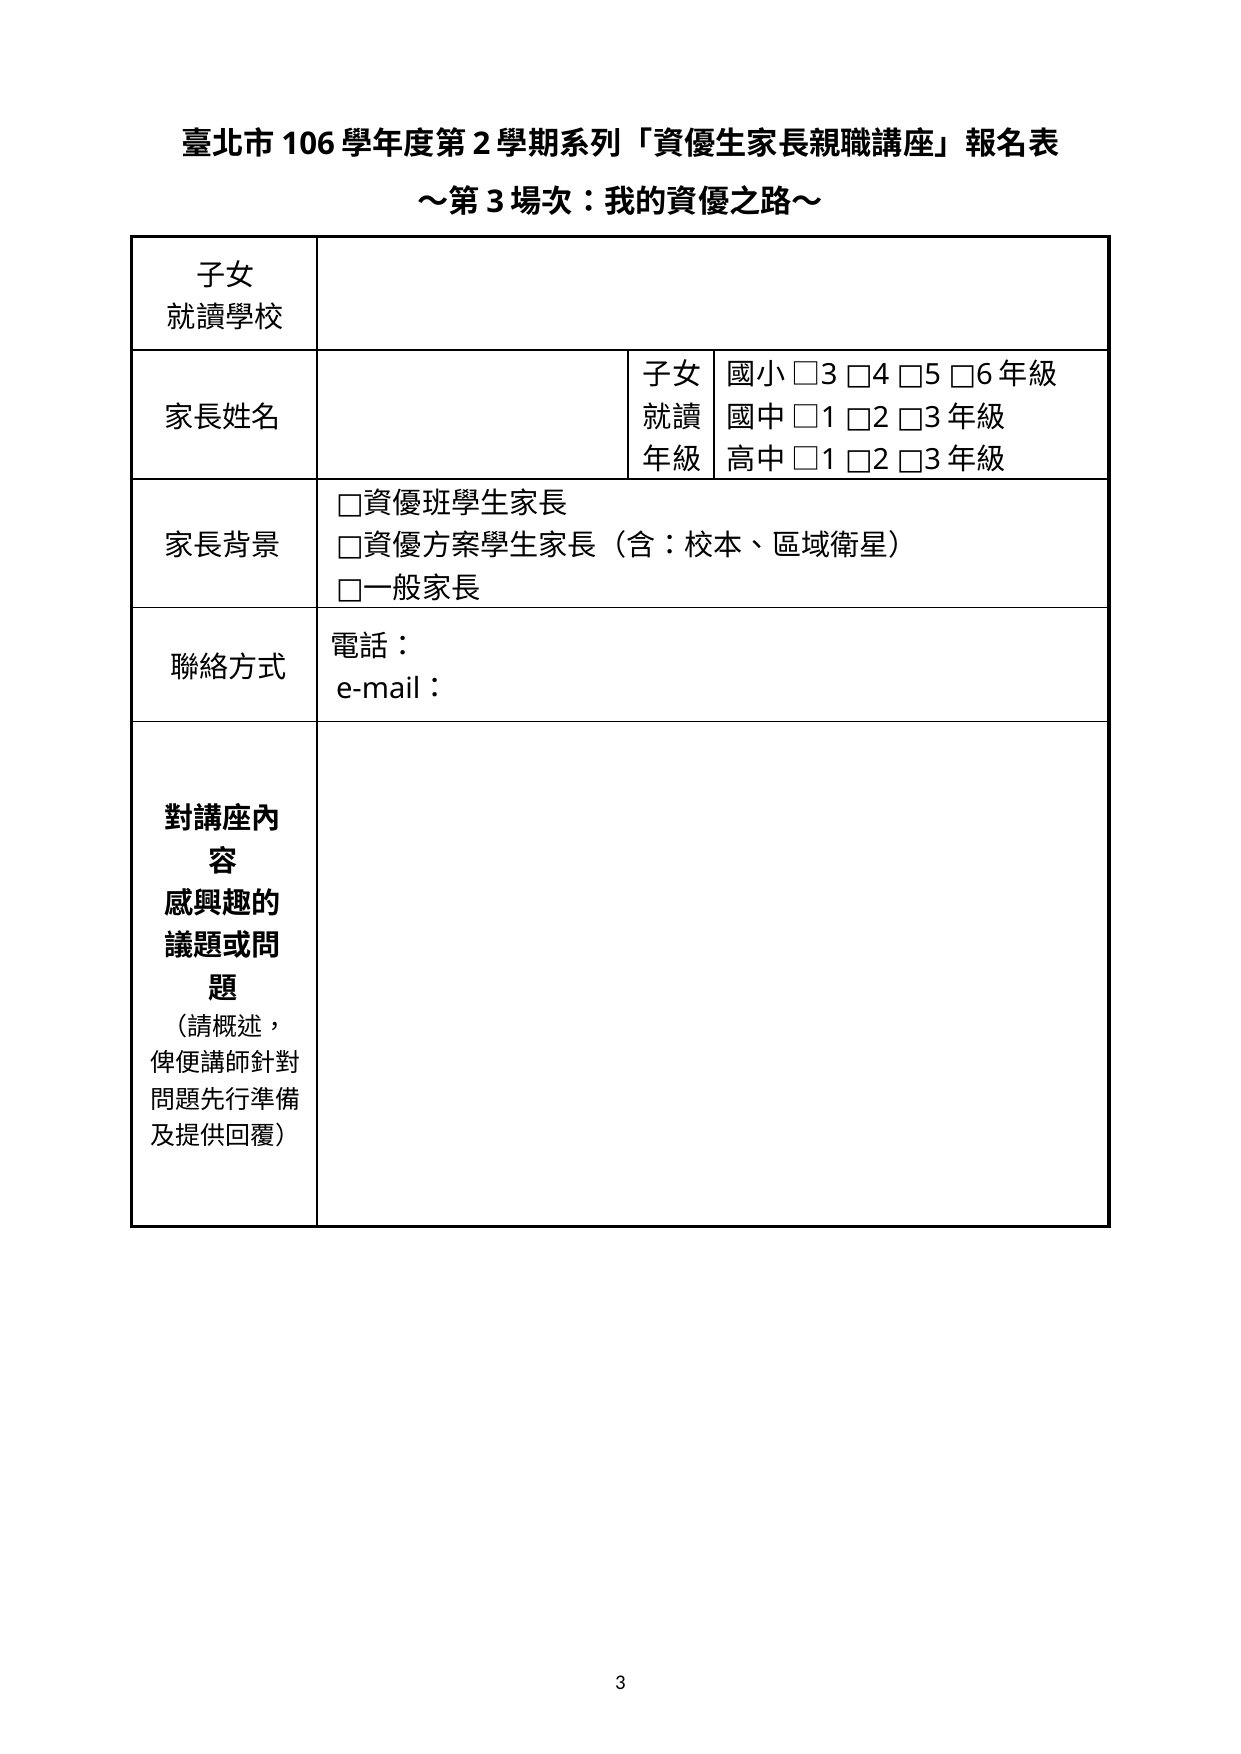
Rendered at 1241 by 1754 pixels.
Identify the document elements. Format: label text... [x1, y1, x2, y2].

table_cell [318, 722, 1107, 1224]
table_header [318, 238, 1107, 349]
table_cell □資優班學生家長 □資優方案學生家長（含：校本、區域衛星） □一般家長 [318, 480, 1107, 607]
table_cell 對講座內容 感興趣的 議題或問題 （請概述， 俾便講師針對問題先行準備及提供回覆） [133, 722, 316, 1224]
text ～第3場次：我的資優之路～ [118, 177, 1122, 222]
table_cell 家長姓名 [133, 351, 316, 478]
table_cell [318, 351, 627, 478]
table_cell 聯絡方式 [133, 608, 316, 721]
text 臺北市106學年度第2學期系列「資優生家長親職講座」報名表 [118, 118, 1122, 163]
table_header 子女 就讀學校 [133, 238, 316, 349]
table_cell 家長背景 [133, 480, 316, 607]
table_cell 電話： e-mail： [318, 608, 1107, 721]
table_cell 子女 就讀 年級 [629, 351, 713, 478]
table_cell 國小 □3 □4 □5 □6年級 國中 □1 □2 □3年級 高中 □1 □2 □3年級 [715, 351, 1107, 478]
